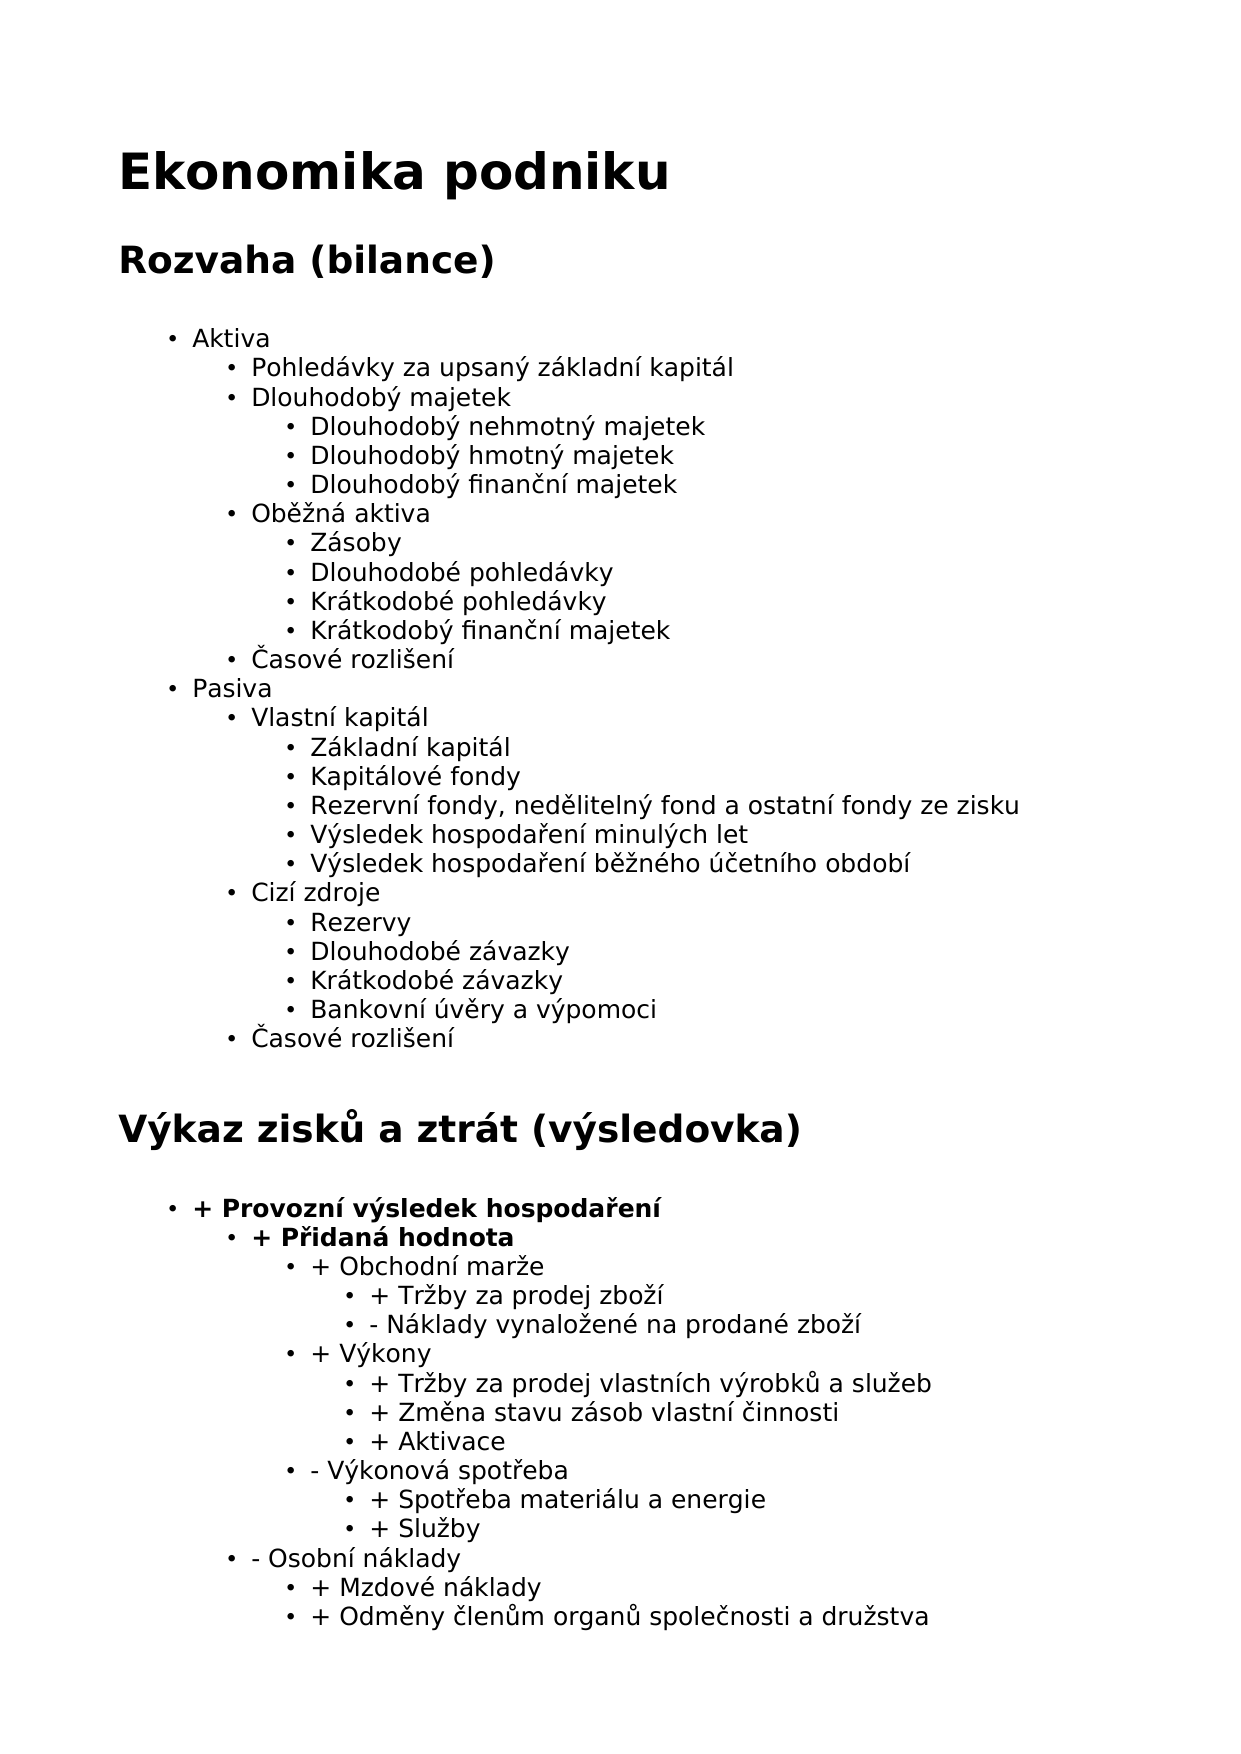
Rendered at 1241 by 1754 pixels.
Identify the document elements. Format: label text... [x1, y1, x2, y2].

subtitle Ekonomika podniku [118, 143, 1122, 201]
list Aktiva [177, 324, 1122, 354]
list Dlouhodobý hmotný majetek [295, 441, 1122, 470]
list Kapitálové fondy [295, 762, 1122, 791]
list Rezervy [295, 908, 1122, 937]
list Bankovní úvěry a výpomoci [295, 995, 1122, 1024]
list Zásoby [295, 529, 1122, 558]
list - Náklady vynaložené na prodané zboží [354, 1310, 1122, 1339]
list Krátkodobé pohledávky [295, 587, 1122, 616]
list Rezervní fondy, nedělitelný fond a ostatní fondy ze zisku [295, 791, 1122, 820]
list Vlastní kapitál [236, 704, 1122, 733]
list Cizí zdroje [236, 879, 1122, 908]
list + Služby [354, 1514, 1122, 1544]
list + Aktivace [354, 1427, 1122, 1456]
list Oběžná aktiva [236, 499, 1122, 529]
list Krátkodobý finanční majetek [295, 616, 1122, 645]
list Pohledávky za upsaný základní kapitál [236, 354, 1122, 383]
list Výsledek hospodaření běžného účetního období [295, 849, 1122, 879]
subtitle Výkaz zisků a ztrát (výsledovka) [118, 1108, 1122, 1152]
list + Tržby za prodej vlastních výrobků a služeb [354, 1369, 1122, 1398]
list Dlouhodobý finanční majetek [295, 470, 1122, 499]
list Krátkodobé závazky [295, 966, 1122, 995]
list Základní kapitál [295, 733, 1122, 762]
list Časové rozlišení [236, 645, 1122, 674]
subtitle Rozvaha (bilance) [118, 239, 1122, 282]
list + Přidaná hodnota [236, 1223, 1122, 1252]
list + Obchodní marže [295, 1252, 1122, 1281]
list Časové rozlišení [236, 1024, 1122, 1054]
list + Spotřeba materiálu a energie [354, 1485, 1122, 1514]
list Dlouhodobé závazky [295, 937, 1122, 966]
list + Odměny členům organů společnosti a družstva [295, 1602, 1122, 1631]
list + Tržby za prodej zboží [354, 1281, 1122, 1310]
list Pasiva [177, 674, 1122, 704]
list + Změna stavu zásob vlastní činnosti [354, 1398, 1122, 1427]
list + Výkony [295, 1339, 1122, 1369]
list - Osobní náklady [236, 1544, 1122, 1573]
list Dlouhodobý majetek [236, 383, 1122, 412]
list - Výkonová spotřeba [295, 1456, 1122, 1485]
list Dlouhodobý nehmotný majetek [295, 412, 1122, 441]
list + Provozní výsledek hospodaření [177, 1194, 1122, 1223]
list + Mzdové náklady [295, 1573, 1122, 1602]
list Dlouhodobé pohledávky [295, 558, 1122, 587]
list Výsledek hospodaření minulých let [295, 820, 1122, 849]
